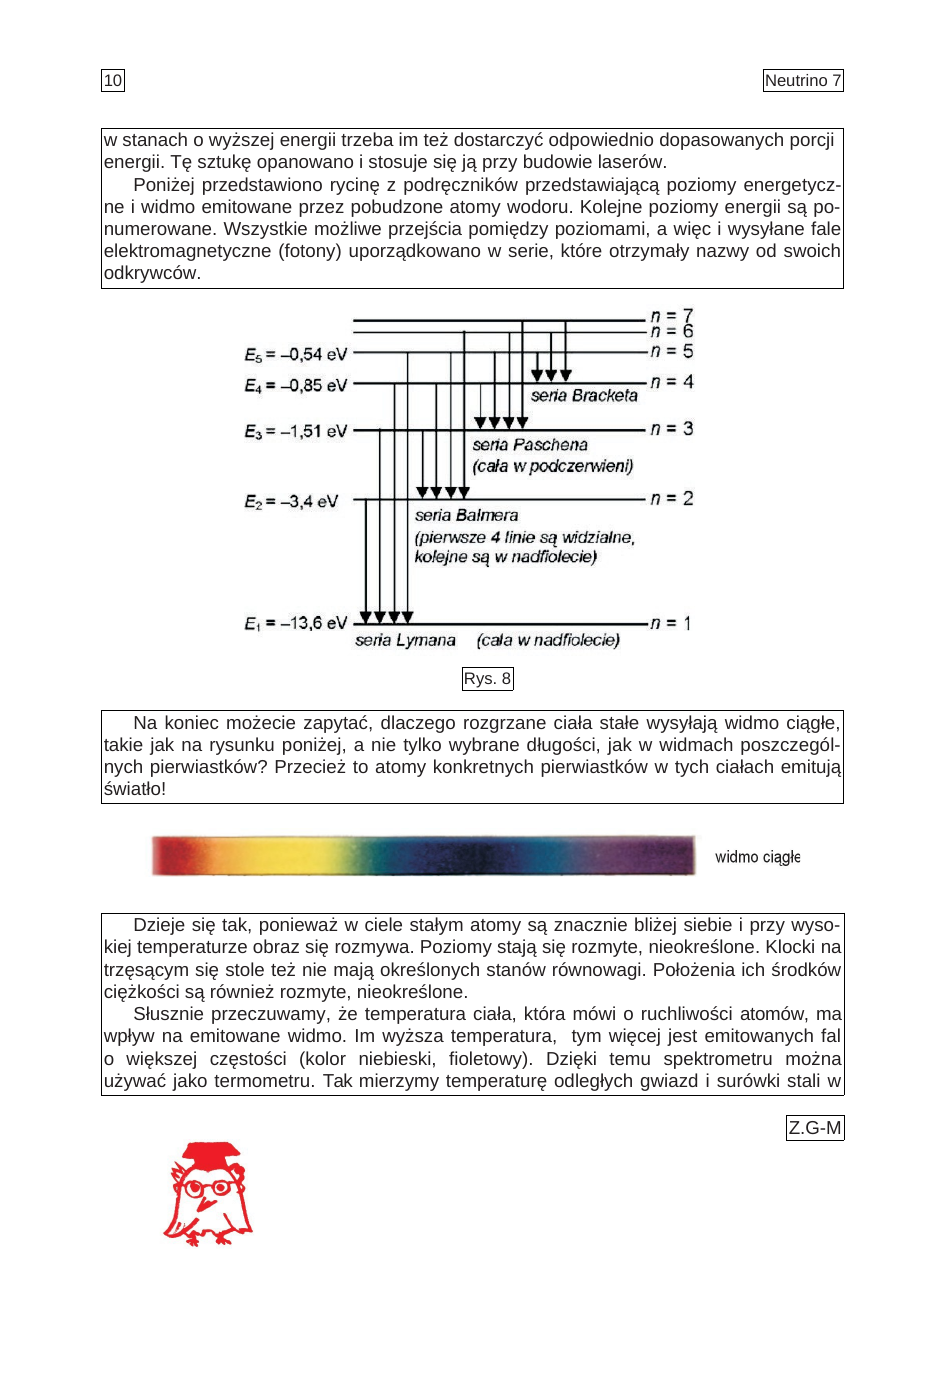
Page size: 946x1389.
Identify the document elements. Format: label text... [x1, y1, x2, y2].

text Na koniec możecie zapytać, dlaczego rozgrzane ciała stałe wysyłają widmo ciągłe, takie jak na rysunku poniżej, a nie tylko wybrane długości, jak w widmach poszczegól- nych pierwiastków? Przecież to atomy konkretnych pierwiastków w tych ciałach emitują światło! [103, 712, 842, 800]
text 10 [103, 70, 124, 89]
text Z.G-M [788, 1117, 843, 1138]
picture [144, 828, 800, 877]
text Poniżej przedstawiono rycinę z podręczników przedstawiającą poziomy energetycz- ne i widmo emitowane przez pobudzone atomy wodoru. Kolejne poziomy energii są po- numerowane. Wszystkie możliwe przejścia pomiędzy poziomami, a więc i wysyłane fale elektromagnetyczne (fotony) uporządkowano w serie, które otrzymały nazwy od swoich odkrywców. [103, 173, 842, 284]
text Słusznie przeczuwamy, że temperatura ciała, która mówi o ruchliwości atomów, ma wpływ na emitowane widmo. Im wyższa temperatura, tym więcej jest emitowanych fal o większej częstości (kolor niebieski, fioletowy). Dzięki temu spektrometru można używać jako termometru. Tak mierzymy temperaturę odległych gwiazd i surówki stali w hucie. [103, 1003, 842, 1095]
picture [159, 1139, 255, 1249]
picture [244, 304, 696, 656]
text Rys. 8 [464, 668, 513, 688]
text Dzieje się tak, ponieważ w ciele stałym atomy są znacznie bliżej siebie i przy wyso- kiej temperaturze obraz się rozmywa. Poziomy stają się rozmyte, nieokreślone. Klocki na trzęsącym się stole też nie mają określonych stanów równowagi. Położenia ich środków ciężkości są również rozmyte, nieokreślone. [103, 914, 842, 1002]
text w stanach o wyższej energii trzeba im też dostarczyć odpowiednio dopasowanych porcji energii. Tę sztukę opanowano i stosuje się ją przy budowie laserów. [103, 129, 843, 173]
text Neutrino 7 [765, 70, 843, 89]
